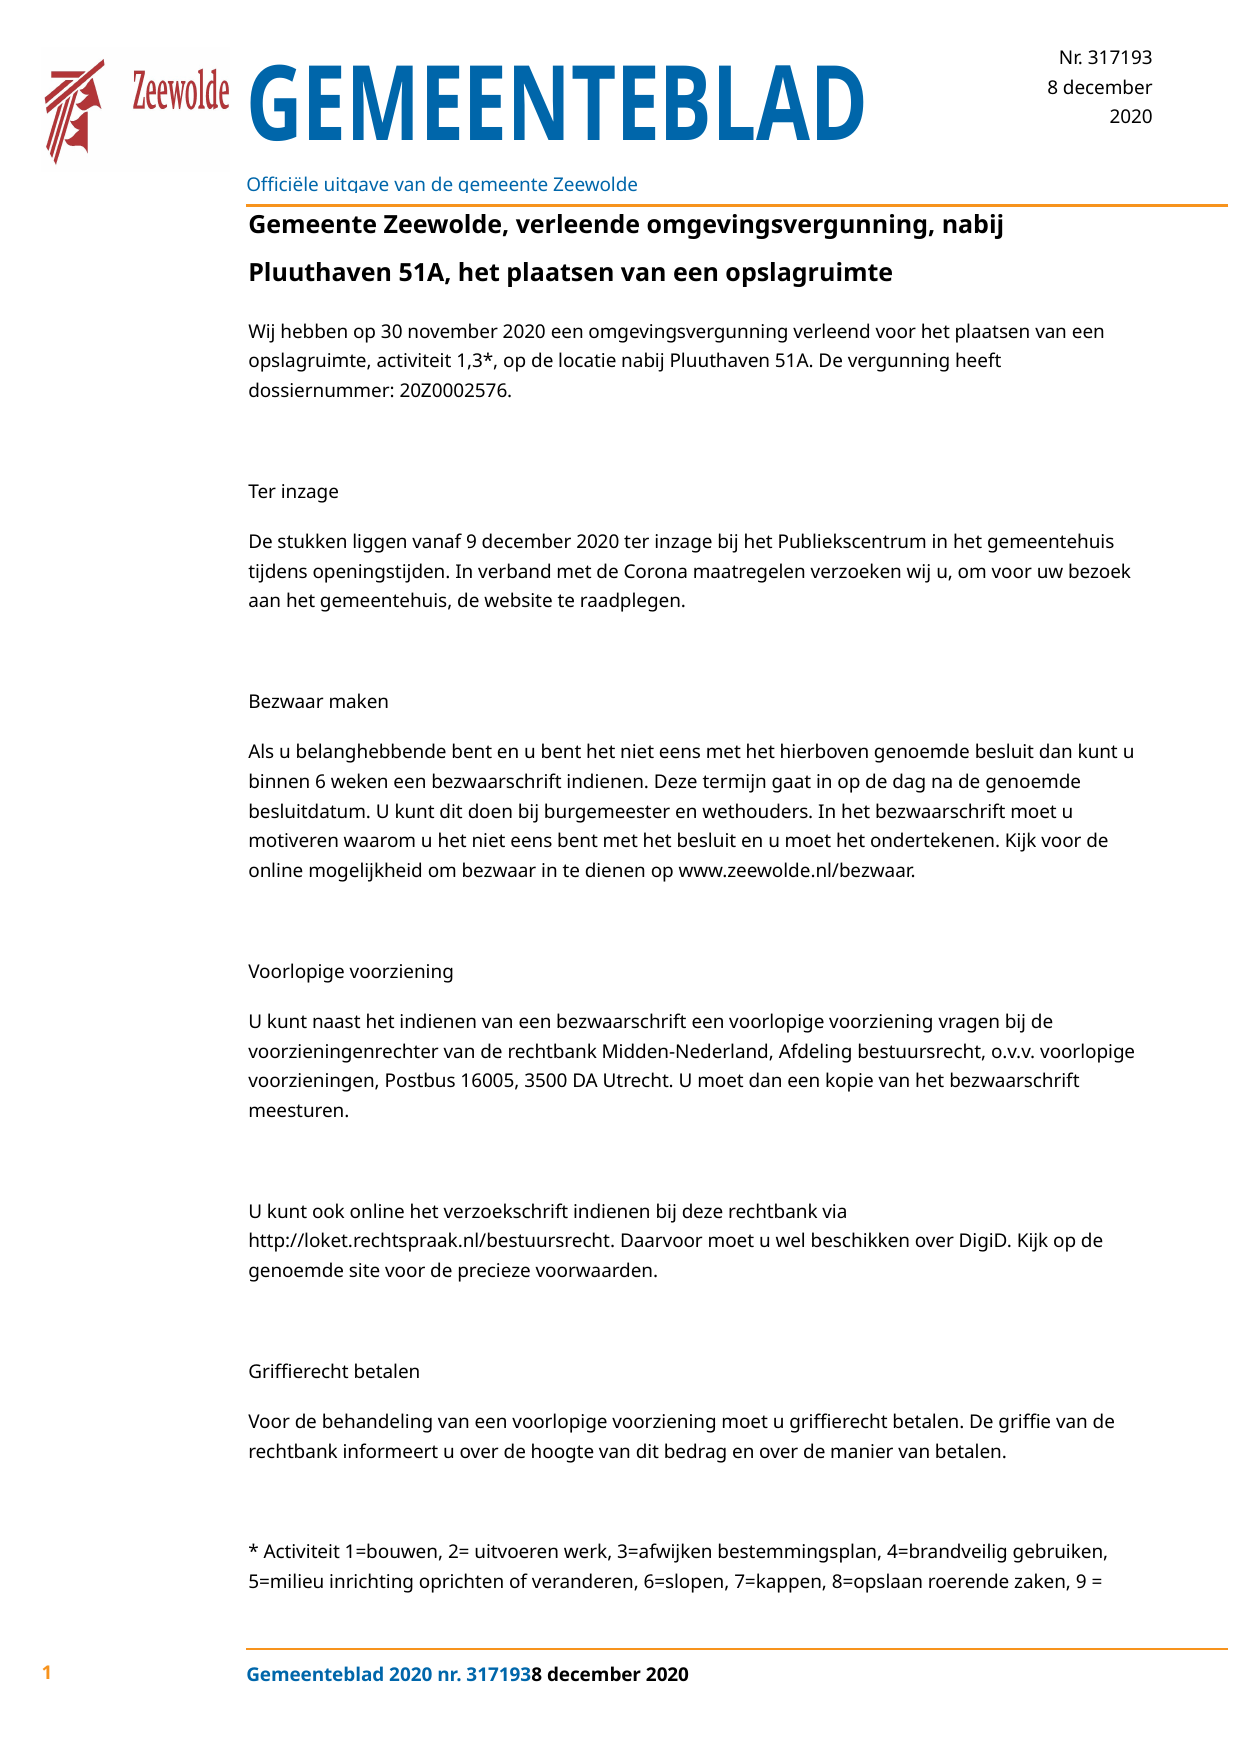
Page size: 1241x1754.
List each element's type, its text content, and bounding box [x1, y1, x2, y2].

text De stukken liggen vanaf 9 december 2020 ter inzage bij het Publiekscentrum in het gemeentehuis tijdens openingstijden. In verband met de Corona maatregelen verzoeken wij u, om voor uw bezoek aan het gemeentehuis, de website te raadplegen. [248, 528, 1152, 613]
text Gemeente Zeewolde, verleende omgevingsvergunning, nabij Pluuthaven 51A, het plaatsen van een opslagruimte [248, 207, 1152, 288]
text * Activiteit 1=bouwen, 2= uitvoeren werk, 3=afwijken bestemmingsplan, 4=brandveilig gebruiken, 5=milieu inrichting oprichten of veranderen, 6=slopen, 7=kappen, 8=opslaan roerende zaken, 9 = [248, 1539, 1152, 1594]
text Griffierecht betalen [248, 1358, 1152, 1384]
text Bezwaar maken [248, 688, 1152, 714]
text Wij hebben op 30 november 2020 een omgevingsvergunning verleend voor het plaatsen van een opslagruimte, activiteit 1,3*, op de locatie nabij Pluuthaven 51A. De vergunning heeft dossiernummer: 20Z0002576. [248, 318, 1152, 403]
text Voor de behandeling van een voorlopige voorziening moet u griffierecht betalen. De griffie van de rechtbank informeert u over de hoogte van dit bedrag en over de manier van betalen. [248, 1408, 1152, 1464]
text U kunt naast het indienen van een bezwaarschrift een voorlopige voorziening vragen bij de voorzieningenrechter van de rechtbank Midden-Nederland, Afdeling bestuursrecht, o.v.v. voorlopige voorzieningen, Postbus 16005, 3500 DA Utrecht. U moet dan een kopie van het bezwaarschrift meesturen. [248, 1008, 1152, 1123]
text Ter inzage [248, 478, 1152, 504]
text Als u belanghebbende bent en u bent het niet eens met het hierboven genoemde besluit dan kunt u binnen 6 weken een bezwaarschrift indienen. Deze termijn gaat in op de dag na de genoemde besluitdatum. U kunt dit doen bij burgemeester en wethouders. In het bezwaarschrift moet u motiveren waarom u het niet eens bent met het besluit en u moet het ondertekenen. Kijk voor de online mogelijkheid om bezwaar in te dienen op www.zeewolde.nl/bezwaar. [248, 739, 1152, 883]
text U kunt ook online het verzoekschrift indienen bij deze rechtbank via http://loket.rechtspraak.nl/bestuursrecht. Daarvoor moet u wel beschikken over DigiD. Kijk op de genoemde site voor de precieze voorwaarden. [248, 1198, 1152, 1283]
text Voorlopige voorziening [248, 958, 1152, 984]
picture [41, 47, 231, 172]
